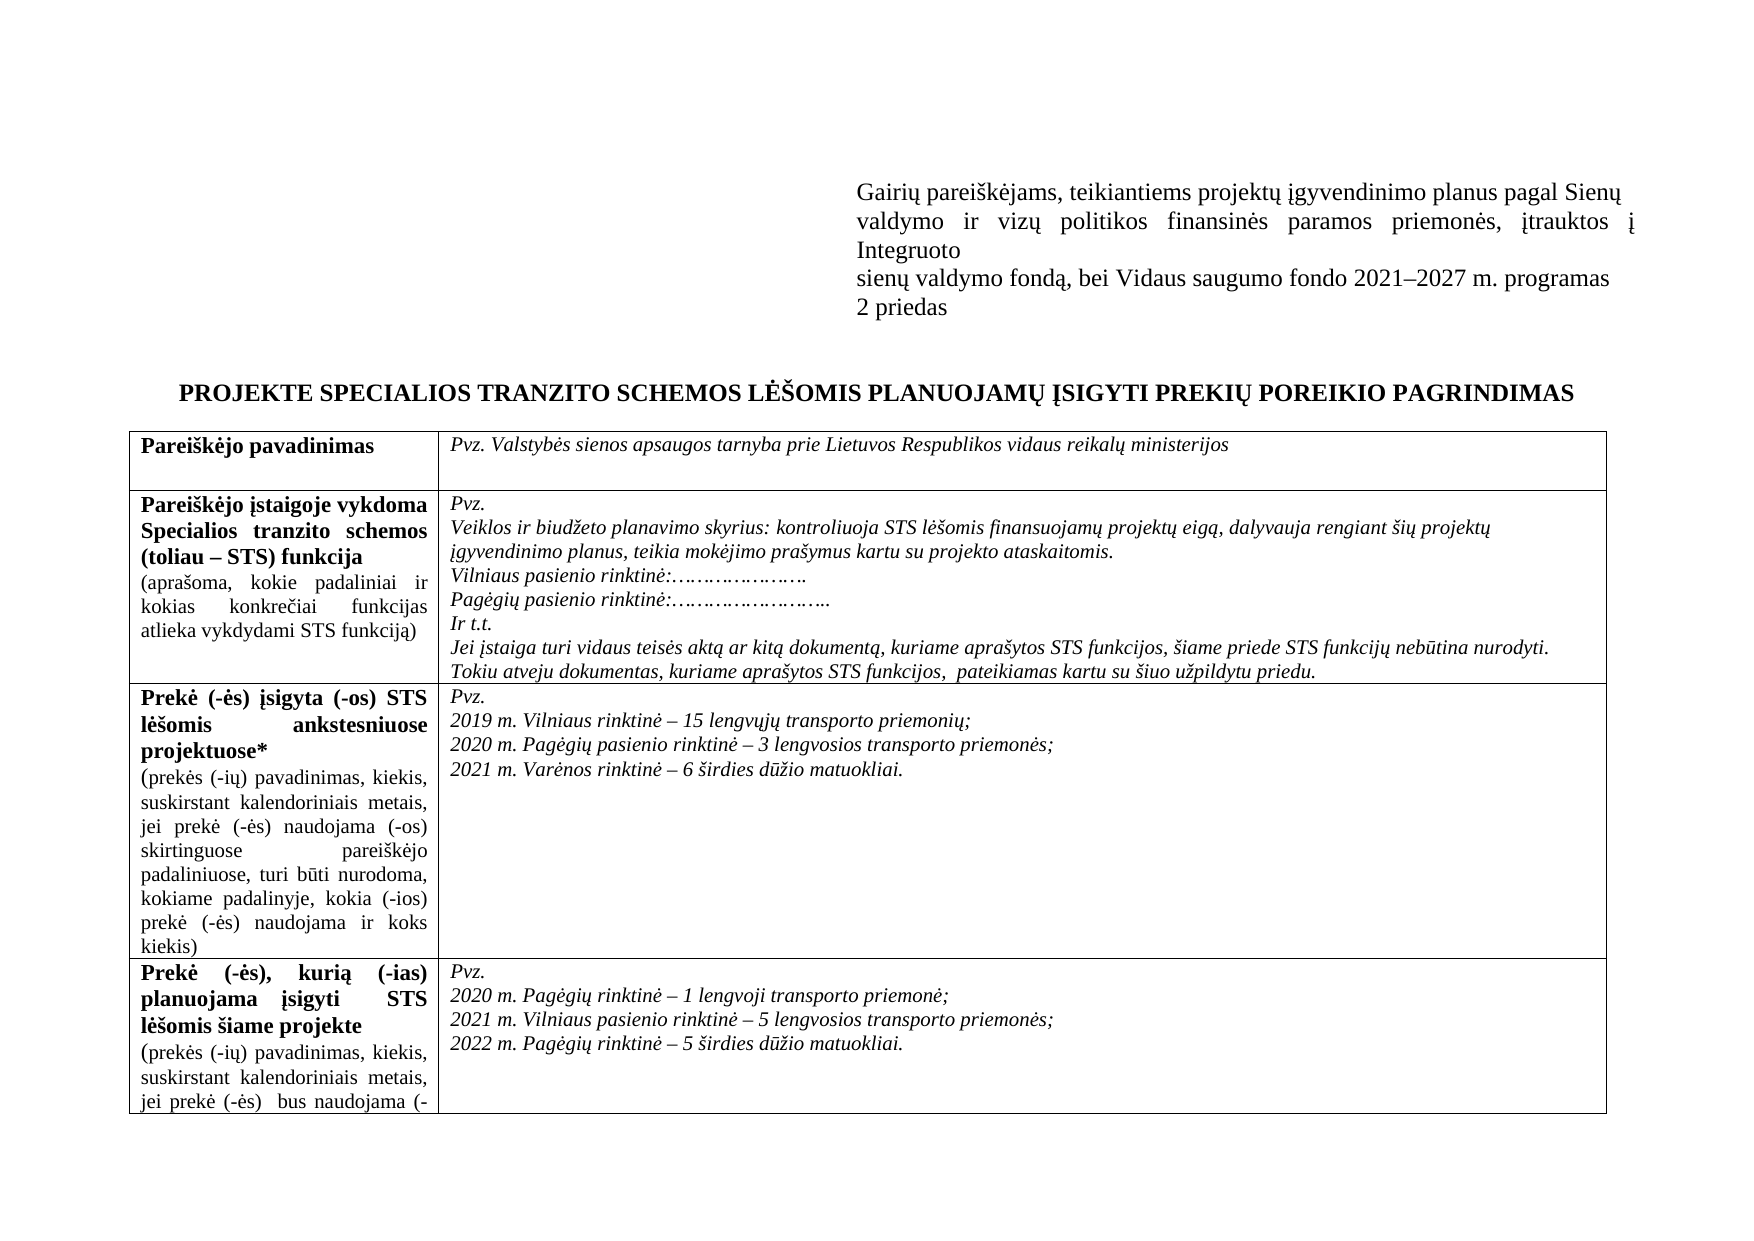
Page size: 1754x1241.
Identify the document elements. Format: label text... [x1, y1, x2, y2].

table_header Pareiškėjo pavadinimas [130, 432, 438, 490]
text Gairių pareiškėjams, teikiantiems projektų įgyvendinimo planus pagal Sienų [856, 177, 1636, 206]
text 2 priedas [856, 292, 1636, 321]
text valdymo ir vizų politikos finansinės paramos priemonės, įtrauktos į Integruoto [856, 206, 1636, 263]
table_header Pvz. Valstybės sienos apsaugos tarnyba prie Lietuvos Respublikos vidaus reikalų ministerijos [439, 432, 1606, 490]
table_cell Prekė (-ės) įsigyta (-os) STS lėšomis ankstesniuose projektuose* (prekės (-ių) pavadinimas, kiekis, suskirstant kalendoriniais metais, jei prekė (-ės) naudojama (-os) skirtinguose pareiškėjo padaliniuose, turi būti nurodoma, kokiame padalinyje, kokia (-ios) prekė (-ės) naudojama ir koks kiekis) [130, 684, 438, 958]
table_cell Pvz. 2019 m. Vilniaus rinktinė – 15 lengvųjų transporto priemonių; 2020 m. Pagėgių pasienio rinktinė – 3 lengvosios transporto priemonės; 2021 m. Varėnos rinktinė – 6 širdies dūžio matuokliai. [439, 684, 1606, 958]
text Projekte Specialios tranzito schemos lėšomis planuojamų įsigyti prekių poreikio pagrindimas [118, 378, 1636, 407]
text sienų valdymo fondą, bei Vidaus saugumo fondo 2021–2027 m. programas [856, 263, 1636, 292]
table_cell Pvz. Veiklos ir biudžeto planavimo skyrius: kontroliuoja STS lėšomis finansuojamų projektų eigą, dalyvauja rengiant šių projektų įgyvendinimo planus, teikia mokėjimo prašymus kartu su projekto ataskaitomis. Vilniaus pasienio rinktinė:…………………. Pagėgių pasienio rinktinė:…………………….. Ir t.t. Jei įstaiga turi vidaus teisės aktą ar kitą dokumentą, kuriame aprašytos STS funkcijos, šiame priede STS funkcijų nebūtina nurodyti. Tokiu atveju dokumentas, kuriame aprašytos STS funkcijos, pateikiamas kartu su šiuo užpildytu priedu. [439, 491, 1606, 683]
table_cell Pvz. 2020 m. Pagėgių rinktinė – 1 lengvoji transporto priemonė; 2021 m. Vilniaus pasienio rinktinė – 5 lengvosios transporto priemonės; 2022 m. Pagėgių rinktinė – 5 širdies dūžio matuokliai. [439, 959, 1606, 1113]
table_cell Prekė (-ės), kurią (-ias) planuojama įsigyti STS lėšomis šiame projekte (prekės (-ių) pavadinimas, kiekis, suskirstant kalendoriniais metais, jei prekė (-ės) bus naudojama (- [130, 959, 438, 1113]
table_cell Pareiškėjo įstaigoje vykdoma Specialios tranzito schemos (toliau – STS) funkcija (aprašoma, kokie padaliniai ir kokias konkrečiai funkcijas atlieka vykdydami STS funkciją) [130, 491, 438, 683]
